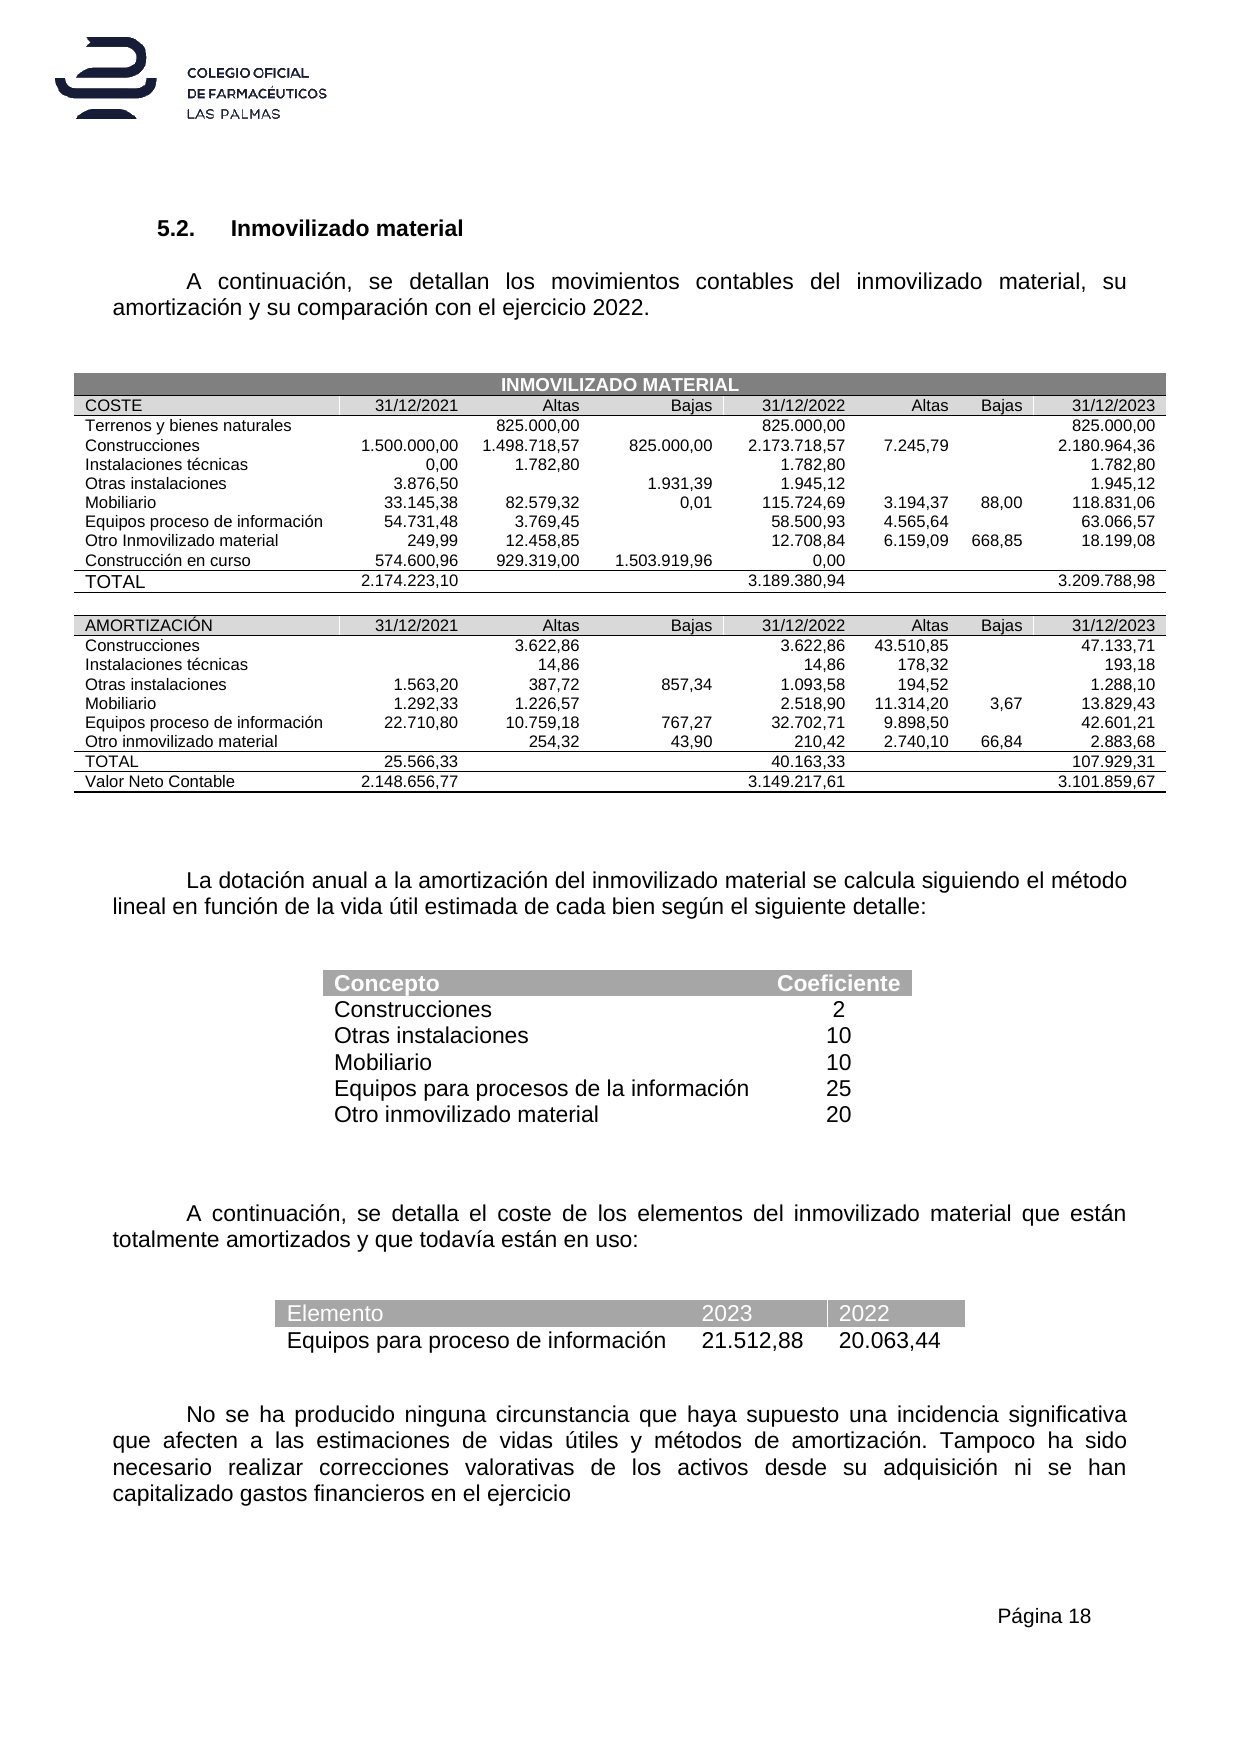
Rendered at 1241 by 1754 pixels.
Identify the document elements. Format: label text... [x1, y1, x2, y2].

table_cell Equipos proceso de información [74, 713, 339, 732]
table_cell 31/12/2023 [1034, 396, 1166, 415]
table_cell [960, 416, 1033, 435]
table_cell [591, 531, 723, 550]
table_cell [856, 593, 960, 615]
table_cell [960, 793, 1033, 814]
table_header 2023 [690, 1300, 827, 1327]
table_cell [960, 713, 1033, 732]
list Inmovilizado material [157, 215, 1128, 242]
table_cell Instalaciones técnicas [74, 655, 339, 674]
table_cell 58.500,93 [724, 512, 856, 531]
table_cell 2.740,10 [856, 732, 960, 751]
table_cell 3.622,86 [469, 636, 591, 655]
table_cell 6.159,09 [856, 531, 960, 550]
table_cell 14,86 [469, 655, 591, 674]
table_cell AMORTIZACIÓN [74, 616, 339, 635]
table_cell Otro inmovilizado material [74, 732, 339, 751]
table_cell 3.622,86 [724, 636, 856, 655]
table_cell 107.929,31 [1034, 752, 1166, 771]
table_cell [960, 455, 1033, 474]
table_cell Construcciones [74, 435, 339, 454]
table_cell Otras instalaciones [323, 1023, 766, 1049]
table_cell 668,85 [960, 531, 1033, 550]
table_cell [960, 571, 1033, 592]
table_cell 210,42 [724, 732, 856, 751]
table_cell [856, 793, 960, 814]
table_cell [591, 793, 723, 814]
text A continuación, se detalla el coste de los elementos del inmovilizado material que están totalmente amortizados y que todavía están en uso: [112, 1200, 1128, 1252]
table_cell [591, 694, 723, 713]
table_cell [724, 793, 856, 814]
table_cell 0,00 [340, 455, 469, 474]
table_cell [74, 793, 339, 814]
table_cell 3.101.859,67 [1034, 772, 1166, 791]
table_cell [960, 752, 1033, 771]
table_cell [960, 512, 1033, 531]
table_cell [469, 752, 591, 771]
table_cell 1.782,80 [1034, 455, 1166, 474]
table_cell [591, 772, 723, 791]
table_cell 31/12/2022 [724, 396, 856, 415]
table_cell 825.000,00 [1034, 416, 1166, 435]
table_cell 1.288,10 [1034, 674, 1166, 693]
table_cell TOTAL [74, 571, 339, 592]
text La dotación anual a la amortización del inmovilizado material se calcula siguiendo el método lineal en función de la vida útil estimada de cada bien según el siguiente detalle: [112, 867, 1128, 919]
table_cell [591, 752, 723, 771]
table_cell [591, 416, 723, 435]
table_header INMOVILIZADO MATERIAL [74, 373, 1166, 395]
table_cell 12.458,85 [469, 531, 591, 550]
table_cell 249,99 [340, 531, 469, 550]
table_cell 825.000,00 [724, 416, 856, 435]
table_cell Altas [469, 616, 591, 635]
table_cell 1.093,58 [724, 674, 856, 693]
table_cell 63.066,57 [1034, 512, 1166, 531]
table_cell Valor Neto Contable [74, 772, 339, 791]
table_cell [591, 636, 723, 655]
table_cell [960, 550, 1033, 569]
table_cell Construcciones [74, 636, 339, 655]
table_cell 3,67 [960, 694, 1033, 713]
table_cell [856, 455, 960, 474]
table_cell Bajas [960, 616, 1033, 635]
table_cell 193,18 [1034, 655, 1166, 674]
table_cell 1.500.000,00 [340, 435, 469, 454]
table_cell 0,00 [724, 550, 856, 569]
table_cell [856, 772, 960, 791]
table_cell 31/12/2021 [340, 396, 469, 415]
table_cell 47.133,71 [1034, 636, 1166, 655]
table_cell 3.876,50 [340, 474, 469, 493]
table_cell 1.782,80 [469, 455, 591, 474]
table_cell 1.498.718,57 [469, 435, 591, 454]
table_cell [960, 435, 1033, 454]
table_cell Bajas [591, 616, 723, 635]
table_cell 82.579,32 [469, 493, 591, 512]
table_cell [591, 455, 723, 474]
table_cell [724, 593, 856, 615]
table_cell [960, 636, 1033, 655]
table_cell 31/12/2022 [724, 616, 856, 635]
table_cell 857,34 [591, 674, 723, 693]
table_cell 20 [766, 1101, 912, 1128]
table_cell 10 [766, 1049, 912, 1075]
table_cell [591, 655, 723, 674]
table_cell 40.163,33 [724, 752, 856, 771]
table_cell 13.829,43 [1034, 694, 1166, 713]
table_cell 1.945,12 [1034, 474, 1166, 493]
table_cell Otro inmovilizado material [323, 1101, 766, 1128]
table_cell 9.898,50 [856, 713, 960, 732]
table_cell [856, 474, 960, 493]
table_cell 178,32 [856, 655, 960, 674]
table_cell 1.945,12 [724, 474, 856, 493]
table_cell [340, 593, 469, 615]
table_cell [340, 636, 469, 655]
table_cell [856, 571, 960, 592]
table_cell Construcciones [323, 996, 766, 1022]
table_cell 387,72 [469, 674, 591, 693]
table_cell [469, 474, 591, 493]
table_cell Mobiliario [323, 1049, 766, 1075]
table_cell Equipos proceso de información [74, 512, 339, 531]
table_cell 254,32 [469, 732, 591, 751]
table_cell [856, 752, 960, 771]
table_cell [1034, 550, 1166, 569]
table_cell [856, 416, 960, 435]
table_cell 118.831,06 [1034, 493, 1166, 512]
table_cell Otras instalaciones [74, 474, 339, 493]
table_cell [469, 772, 591, 791]
table_cell Altas [856, 616, 960, 635]
table_cell Equipos para proceso de información [275, 1327, 690, 1353]
table_cell 1.503.919,96 [591, 550, 723, 569]
table_cell 54.731,48 [340, 512, 469, 531]
table_cell 1.292,33 [340, 694, 469, 713]
table_cell 2.173.718,57 [724, 435, 856, 454]
table_cell [960, 772, 1033, 791]
table_cell 2.174.223,10 [340, 571, 469, 592]
table_cell 31/12/2021 [340, 616, 469, 635]
table_cell Mobiliario [74, 493, 339, 512]
table_cell 43,90 [591, 732, 723, 751]
table_header Coeficiente [766, 970, 912, 996]
table_cell 42.601,21 [1034, 713, 1166, 732]
table_cell [340, 793, 469, 814]
table_cell 10.759,18 [469, 713, 591, 732]
table_cell [74, 593, 339, 615]
table_cell 3.189.380,94 [724, 571, 856, 592]
table_cell 22.710,80 [340, 713, 469, 732]
table_cell 2.148.656,77 [340, 772, 469, 791]
table_cell [1034, 793, 1166, 814]
table_cell 1.931,39 [591, 474, 723, 493]
table_cell COSTE [74, 396, 339, 415]
table_cell [960, 655, 1033, 674]
table_cell 2.180.964,36 [1034, 435, 1166, 454]
table_cell [960, 593, 1033, 615]
table_cell 3.194,37 [856, 493, 960, 512]
table_cell 4.565,64 [856, 512, 960, 531]
table_cell 929.319,00 [469, 550, 591, 569]
table_cell 21.512,88 [690, 1327, 827, 1353]
table_cell 2 [766, 996, 912, 1022]
table_cell Otro Inmovilizado material [74, 531, 339, 550]
table_cell Terrenos y bienes naturales [74, 416, 339, 435]
table_cell Altas [856, 396, 960, 415]
table_cell Equipos para procesos de la información [323, 1075, 766, 1101]
text A continuación, se detallan los movimientos contables del inmovilizado material, su amortización y su comparación con el ejercicio 2022. [112, 268, 1128, 321]
table_cell 7.245,79 [856, 435, 960, 454]
table_cell 1.782,80 [724, 455, 856, 474]
table_cell [1034, 593, 1166, 615]
table_cell 20.063,44 [828, 1327, 965, 1353]
table_cell TOTAL [74, 752, 339, 771]
table_cell 33.145,38 [340, 493, 469, 512]
table_cell Altas [469, 396, 591, 415]
table_cell 767,27 [591, 713, 723, 732]
table_cell [340, 655, 469, 674]
table_cell 2.883,68 [1034, 732, 1166, 751]
table_cell [960, 474, 1033, 493]
table_cell 31/12/2023 [1034, 616, 1166, 635]
table_cell Mobiliario [74, 694, 339, 713]
table_cell 66,84 [960, 732, 1033, 751]
table_cell 3.769,45 [469, 512, 591, 531]
table_cell [591, 593, 723, 615]
table_cell 14,86 [724, 655, 856, 674]
table_cell [960, 674, 1033, 693]
table_header Concepto [323, 970, 766, 996]
table_cell 88,00 [960, 493, 1033, 512]
table_cell [340, 416, 469, 435]
text No se ha producido ninguna circunstancia que haya supuesto una incidencia significativa que afecten a las estimaciones de vidas útiles y métodos de amortización. Tampoco ha sido necesario realizar correcciones valorativas de los activos desde su adquisición ni se han capitalizado gastos financieros en el ejercicio [112, 1401, 1128, 1506]
table_cell [469, 571, 591, 592]
table_cell 43.510,85 [856, 636, 960, 655]
table_cell [469, 793, 591, 814]
table_cell 10 [766, 1023, 912, 1049]
table_header 2022 [828, 1300, 965, 1327]
table_cell 3.209.788,98 [1034, 571, 1166, 592]
table_cell [469, 593, 591, 615]
table_cell [591, 512, 723, 531]
table_cell [340, 732, 469, 751]
table_cell [591, 571, 723, 592]
table_cell 194,52 [856, 674, 960, 693]
table_cell 18.199,08 [1034, 531, 1166, 550]
table_cell [856, 550, 960, 569]
table_cell 825.000,00 [591, 435, 723, 454]
table_cell 25.566,33 [340, 752, 469, 771]
table_cell 3.149.217,61 [724, 772, 856, 791]
table_cell Bajas [960, 396, 1033, 415]
table_cell 25 [766, 1075, 912, 1101]
table_cell 11.314,20 [856, 694, 960, 713]
table_cell Construcción en curso [74, 550, 339, 569]
table_cell 2.518,90 [724, 694, 856, 713]
table_cell 115.724,69 [724, 493, 856, 512]
table_cell Bajas [591, 396, 723, 415]
table_cell Otras instalaciones [74, 674, 339, 693]
table_cell 32.702,71 [724, 713, 856, 732]
table_cell 1.226,57 [469, 694, 591, 713]
table_cell 825.000,00 [469, 416, 591, 435]
table_cell 574.600,96 [340, 550, 469, 569]
table_header Elemento [275, 1300, 690, 1327]
table_cell 1.563,20 [340, 674, 469, 693]
table_cell 0,01 [591, 493, 723, 512]
table_cell Instalaciones técnicas [74, 455, 339, 474]
table_cell 12.708,84 [724, 531, 856, 550]
